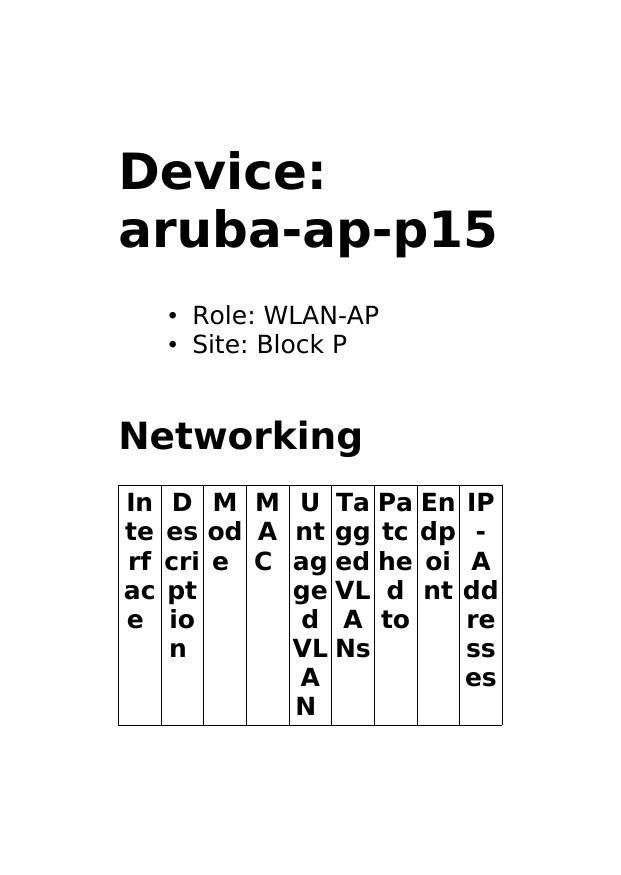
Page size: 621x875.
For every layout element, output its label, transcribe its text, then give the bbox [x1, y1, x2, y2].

table_header Interface [119, 486, 161, 724]
table_header Tagged VLANs [332, 486, 374, 724]
subtitle Device: aruba-ap-p15 [118, 143, 502, 259]
subtitle Networking [118, 414, 502, 458]
table_header Description [162, 486, 203, 724]
list Site: Block P [177, 331, 502, 360]
table_header Untagged VLAN [290, 486, 331, 724]
table_header Mode [204, 486, 246, 724]
table_header IP-Addresses [460, 486, 502, 724]
table_header Patched to [375, 486, 417, 724]
table_header MAC [247, 486, 289, 724]
table_header Endpoint [418, 486, 459, 724]
list Role: WLAN-AP [177, 302, 502, 331]
